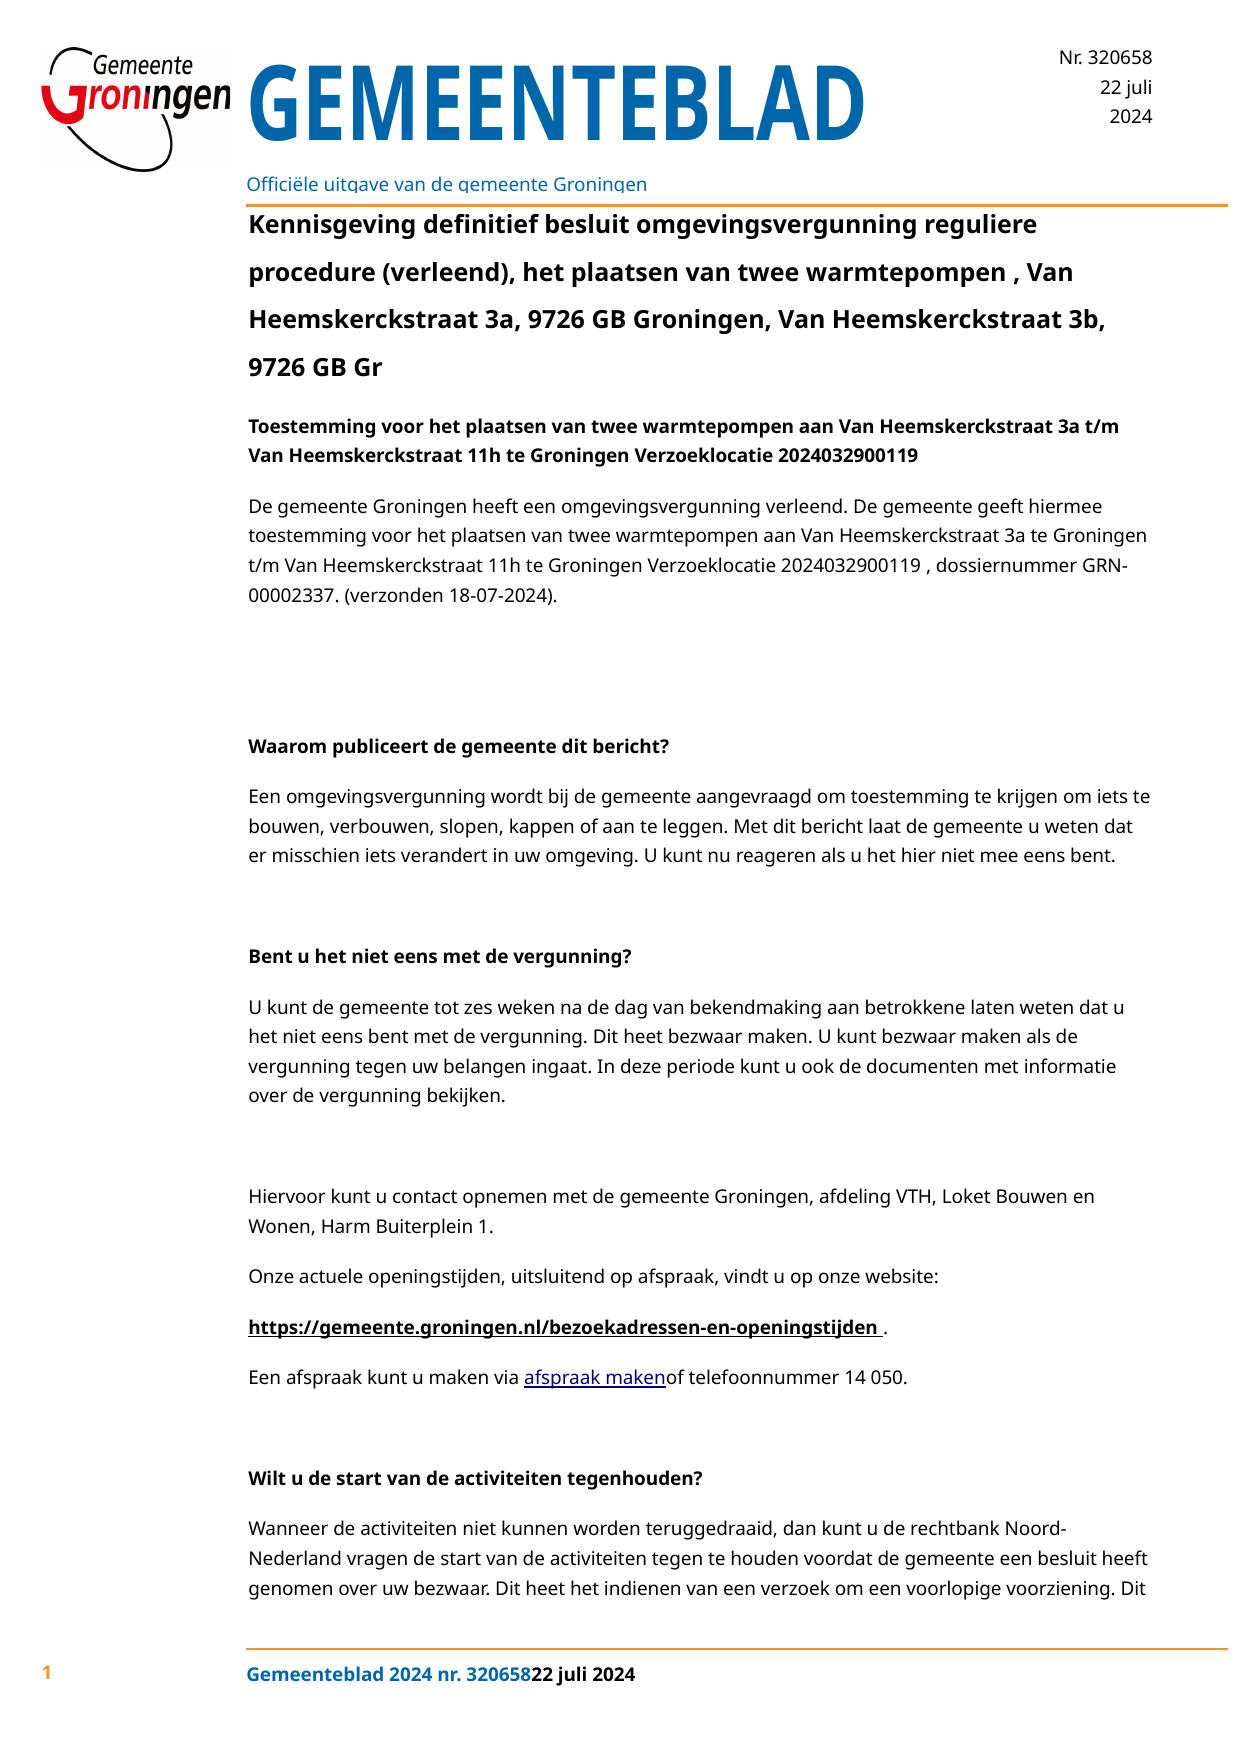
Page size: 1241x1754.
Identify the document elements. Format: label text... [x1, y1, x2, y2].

text De gemeente Groningen heeft een omgevingsvergunning verleend. De gemeente geeft hiermee toestemming voor het plaatsen van twee warmtepompen aan Van Heemskerckstraat 3a te Groningen t/m Van Heemskerckstraat 11h te Groningen Verzoeklocatie 2024032900119 , dossiernummer GRN-00002337. (verzonden 18-07-2024). [248, 493, 1152, 608]
text https://gemeente.groningen.nl/bezoekadressen-en-openingstijden . [248, 1314, 1152, 1340]
text Hiervoor kunt u contact opnemen met de gemeente Groningen, afdeling VTH, Loket Bouwen en Wonen, Harm Buiterplein 1. [248, 1183, 1152, 1239]
text Een afspraak kunt u maken via afspraak makenof telefoonnummer 14 050. [248, 1364, 1152, 1390]
text Waarom publiceert de gemeente dit bericht? [248, 733, 1152, 759]
text Wilt u de start van de activiteiten tegenhouden? [248, 1465, 1152, 1491]
text U kunt de gemeente tot zes weken na de dag van bekendmaking aan betrokkene laten weten dat u het niet eens bent met de vergunning. Dit heet bezwaar maken. U kunt bezwaar maken als de vergunning tegen uw belangen ingaat. In deze periode kunt u ook de documenten met informatie over de vergunning bekijken. [248, 994, 1152, 1108]
text Een omgevingsvergunning wordt bij de gemeente aangevraagd om toestemming te krijgen om iets te bouwen, verbouwen, slopen, kappen of aan te leggen. Met dit bericht laat de gemeente u weten dat er misschien iets verandert in uw omgeving. U kunt nu reageren als u het hier niet mee eens bent. [248, 783, 1152, 868]
picture [41, 47, 231, 172]
text Wanneer de activiteiten niet kunnen worden teruggedraaid, dan kunt u de rechtbank Noord-Nederland vragen de start van de activiteiten tegen te houden voordat de gemeente een besluit heeft genomen over uw bezwaar. Dit heet het indienen van een verzoek om een voorlopige voorziening. Dit [248, 1516, 1152, 1601]
text Kennisgeving definitief besluit omgevingsvergunning reguliere procedure (verleend), het plaatsen van twee warmtepompen , Van Heemskerckstraat 3a, 9726 GB Groningen, Van Heemskerckstraat 3b, 9726 GB Gr [248, 207, 1152, 384]
text Onze actuele openingstijden, uitsluitend op afspraak, vindt u op onze website: [248, 1263, 1152, 1289]
text Toestemming voor het plaatsen van twee warmtepompen aan Van Heemskerckstraat 3a t/m Van Heemskerckstraat 11h te Groningen Verzoeklocatie 2024032900119 [248, 413, 1152, 468]
text Bent u het niet eens met de vergunning? [248, 943, 1152, 969]
